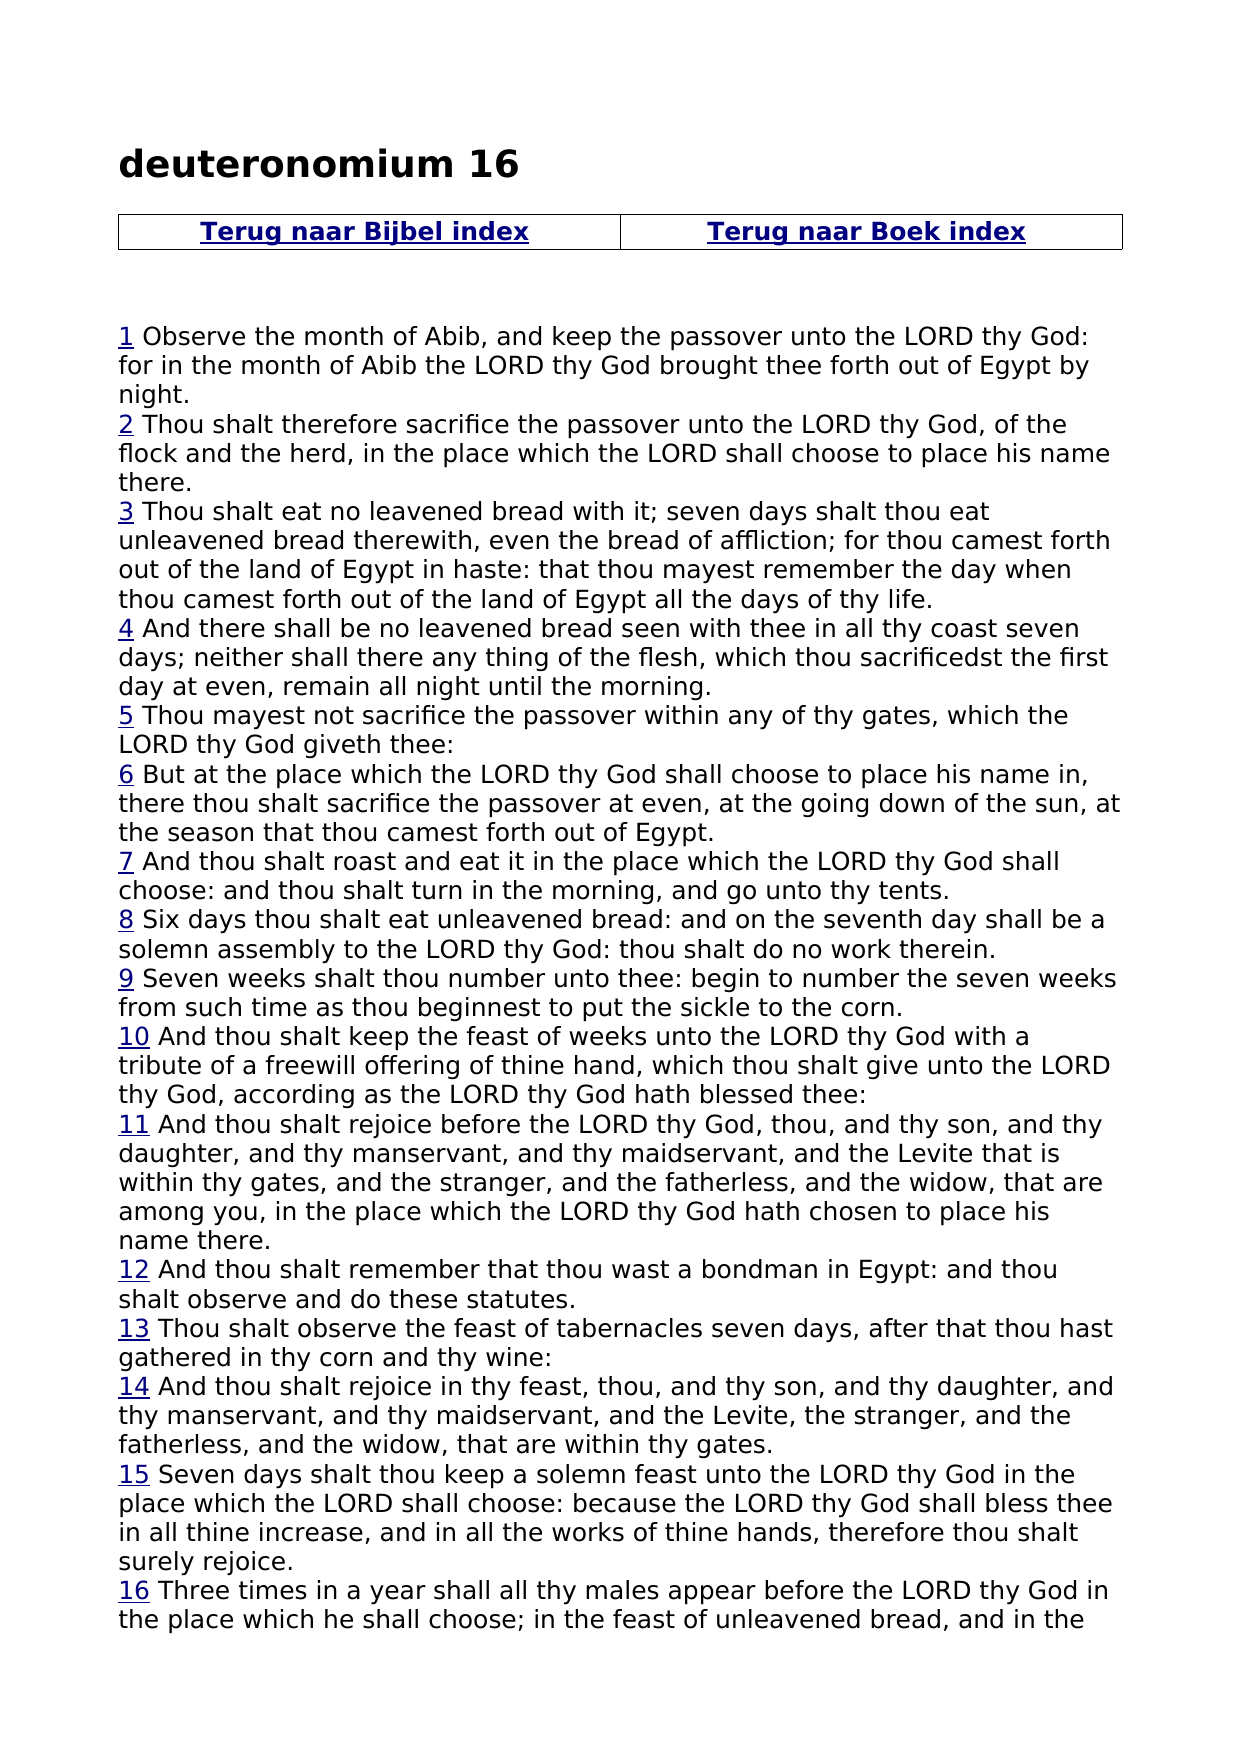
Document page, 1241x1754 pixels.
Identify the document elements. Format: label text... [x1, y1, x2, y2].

subtitle deuteronomium 16 [118, 143, 1122, 187]
table_header Terug naar Bijbel index [119, 215, 620, 249]
text 1 Observe the month of Abib, and keep the passover unto the LORD thy God: for in the month of Abib the LORD thy God brought thee forth out of Egypt by night. 2 Thou shalt therefore sacrifice the passover unto the LORD thy God, of the flock and the herd, in the place which the LORD shall choose to place his name there. 3 Thou shalt eat no leavened bread with it; seven days shalt thou eat unleavened bread therewith, even the bread of affliction; for thou camest forth out of the land of Egypt in haste: that thou mayest remember the day when thou camest forth out of the land of Egypt all the days of thy life. 4 And there shall be no leavened bread seen with thee in all thy coast seven days; neither shall there any thing of the flesh, which thou sacrificedst the first day at even, remain all night until the morning. 5 Thou mayest not sacrifice the passover within any of thy gates, which the LORD thy God giveth thee: 6 But at the place which the LORD thy God shall choose to place his name in, there thou shalt sacrifice the passover at even, at the going down of the sun, at the season that thou camest forth out of Egypt. 7 And thou shalt roast and eat it in the place which the LORD thy God shall choose: and thou shalt turn in the morning, and go unto thy tents. 8 Six days thou shalt eat unleavened bread: and on the seventh day shall be a solemn assembly to the LORD thy God: thou shalt do no work therein. 9 Seven weeks shalt thou number unto thee: begin to number the seven weeks from such time as thou beginnest to put the sickle to the corn. 10 And thou shalt keep the feast of weeks unto the LORD thy God with a tribute of a freewill offering of thine hand, which thou shalt give unto the LORD thy God, according as the LORD thy God hath blessed thee: 11 And thou shalt rejoice before the LORD thy God, thou, and thy son, and thy daughter, and thy manservant, and thy maidservant, and the Levite that is within thy gates, and the stranger, and the fatherless, and the widow, that are among you, in the place which the LORD thy God hath chosen to place his name there. 12 And thou shalt remember that thou wast a bondman in Egypt: and thou shalt observe and do these statutes. 13 Thou shalt observe the feast of tabernacles seven days, after that thou hast gathered in thy corn and thy wine: 14 And thou shalt rejoice in thy feast, thou, and thy son, and thy daughter, and thy manservant, and thy maidservant, and the Levite, the stranger, and the fatherless, and the widow, that are within thy gates. 15 Seven days shalt thou keep a solemn feast unto the LORD thy God in the place which the LORD shall choose: because the LORD thy God shall bless thee in all thine increase, and in all the works of thine hands, therefore thou shalt surely rejoice. 16 Three times in a year shall all thy males appear before the LORD thy God in the place which he shall choose; in the feast of unleavened bread, and in the [118, 264, 1122, 1635]
table_header Terug naar Boek index [621, 215, 1122, 249]
